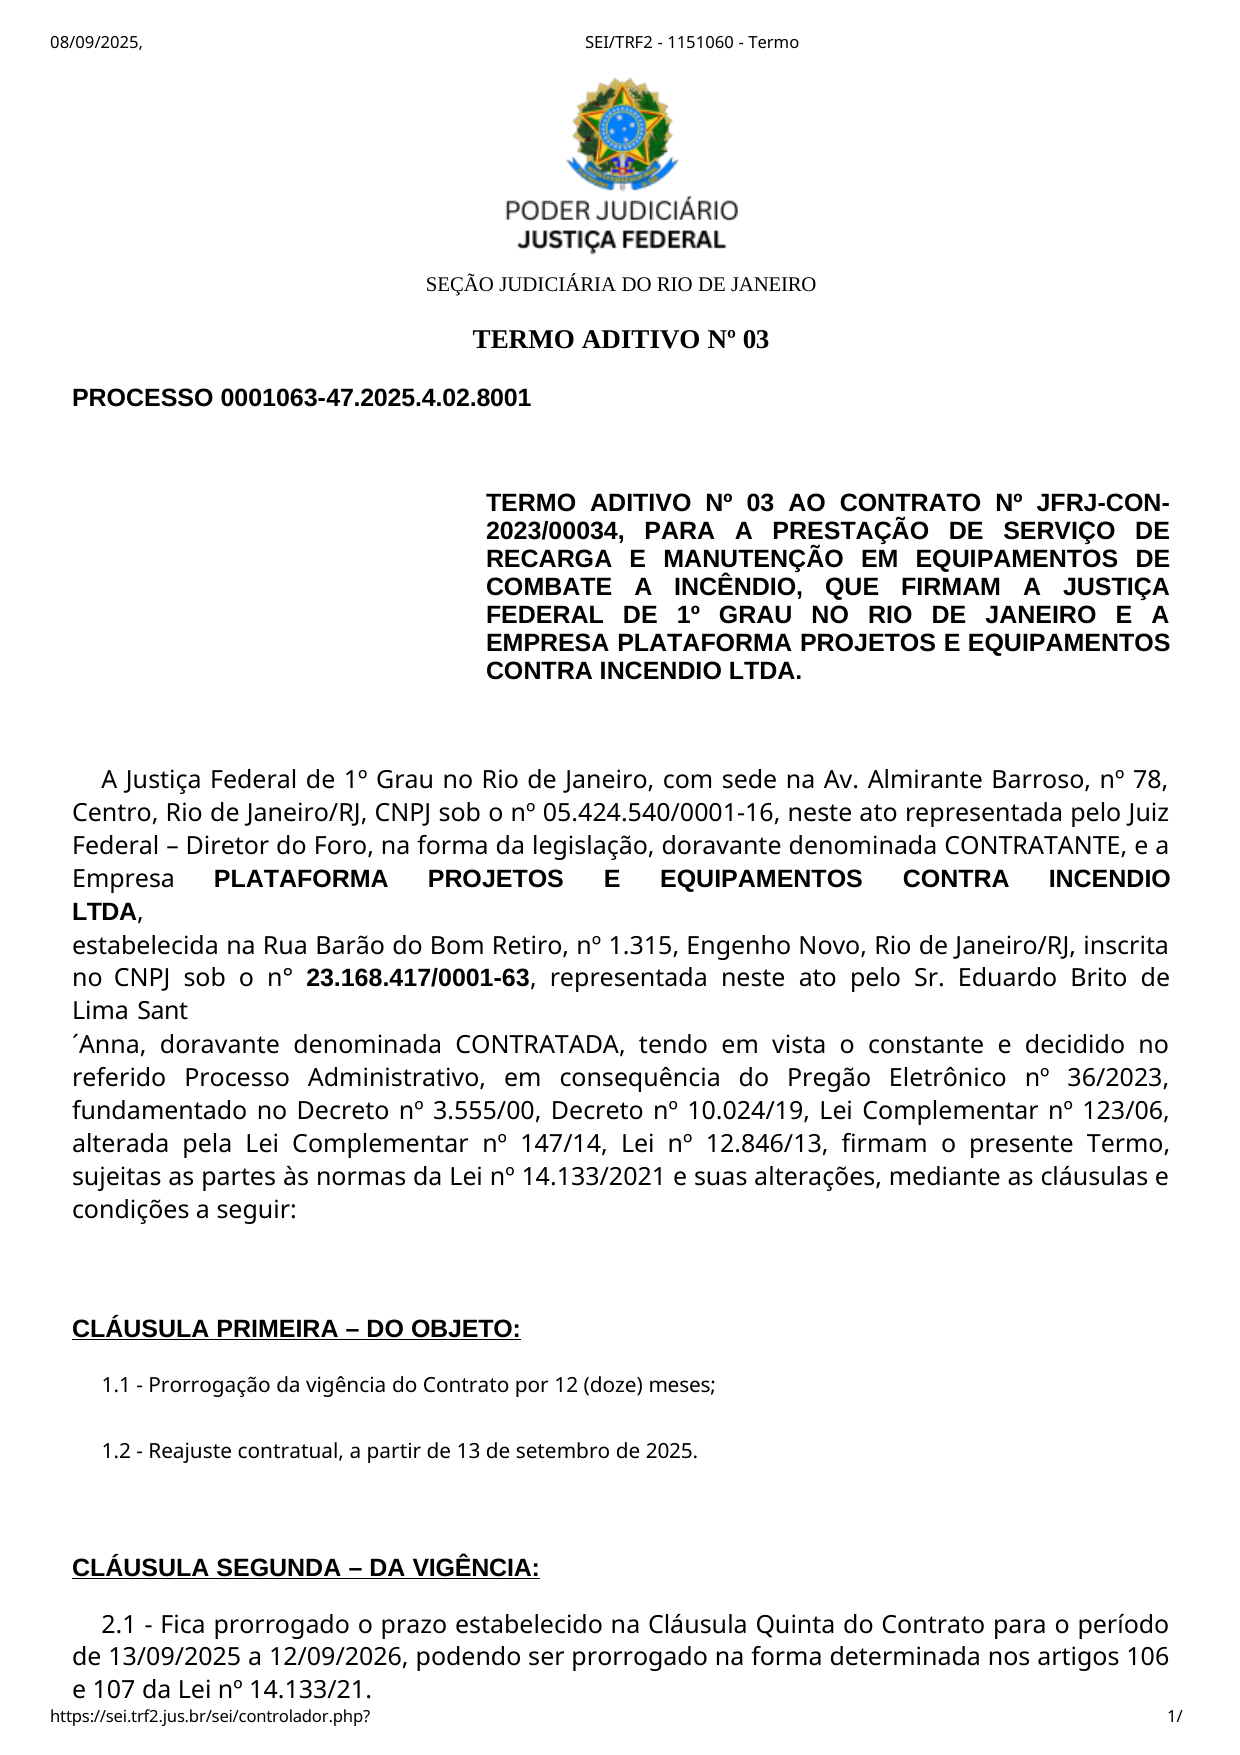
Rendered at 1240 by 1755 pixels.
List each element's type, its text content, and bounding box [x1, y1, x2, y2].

text ´Anna, doravante denominada CONTRATADA, tendo em vista o constante e decidido no referido Processo Administrativo, em consequência do Pregão Eletrônico nº 36/2023, fundamentado no Decreto nº 3.555/00, Decreto nº 10.024/19, Lei Complementar nº 123/06, alterada pela Lei Complementar nº 147/14, Lei nº 12.846/13, firmam o presente Termo, sujeitas as partes às normas da Lei nº 14.133/2021 e suas alterações, mediante as cláusulas e condições a seguir: [72, 1027, 1171, 1226]
subtitle CLÁUSULA SEGUNDA – DA VIGÊNCIA: [72, 1553, 1181, 1582]
list - Prorrogação da vigência do Contrato por 12 (doze) meses; [101, 1371, 1181, 1399]
text TERMO ADITIVO Nº 03 AO CONTRATO Nº JFRJ-CON- 2023/00034, PARA A PRESTAÇÃO DE SERVIÇO DE RECARGA E MANUTENÇÃO EM EQUIPAMENTOS DE COMBATE A INCÊNDIO, QUE FIRMAM A JUSTIÇA FEDERAL DE 1º GRAU NO RIO DE JANEIRO E A EMPRESA PLATAFORMA PROJETOS E EQUIPAMENTOS CONTRA INCENDIO LTDA. [486, 489, 1171, 684]
list - Reajuste contratual, a partir de 13 de setembro de 2025. [101, 1436, 1181, 1464]
subtitle PROCESSO 0001063-47.2025.4.02.8001 [72, 382, 1181, 411]
text A Justiça Federal de 1º Grau no Rio de Janeiro, com sede na Av. Almirante Barroso, nº 78, Centro, Rio de Janeiro/RJ, CNPJ sob o nº 05.424.540/0001-16, neste ato representada pelo Juiz Federal – Diretor do Foro, na forma da legislação, doravante denominada CONTRATANTE, e a Empresa PLATAFORMA PROJETOS E EQUIPAMENTOS CONTRA INCENDIO LTDA, [72, 762, 1171, 928]
text 2.1 - Fica prorrogado o prazo estabelecido na Cláusula Quinta do Contrato para o período de 13/09/2025 a 12/09/2026, podendo ser prorrogado na forma determinada nos artigos 106 e 107 da Lei nº 14.133/21. [72, 1607, 1171, 1706]
text TERMO ADITIVO Nº 03 [62, 323, 1181, 354]
text SEÇÃO JUDICIÁRIA DO RIO DE JANEIRO [62, 272, 1181, 296]
subtitle CLÁUSULA PRIMEIRA – DO OBJETO: [72, 1313, 1181, 1342]
text estabelecida na Rua Barão do Bom Retiro, nº 1.315, Engenho Novo, Rio de Janeiro/RJ, inscrita no CNPJ sob o n° 23.168.417/0001-63, representada neste ato pelo Sr. Eduardo Brito de Lima Sant [72, 928, 1171, 1027]
